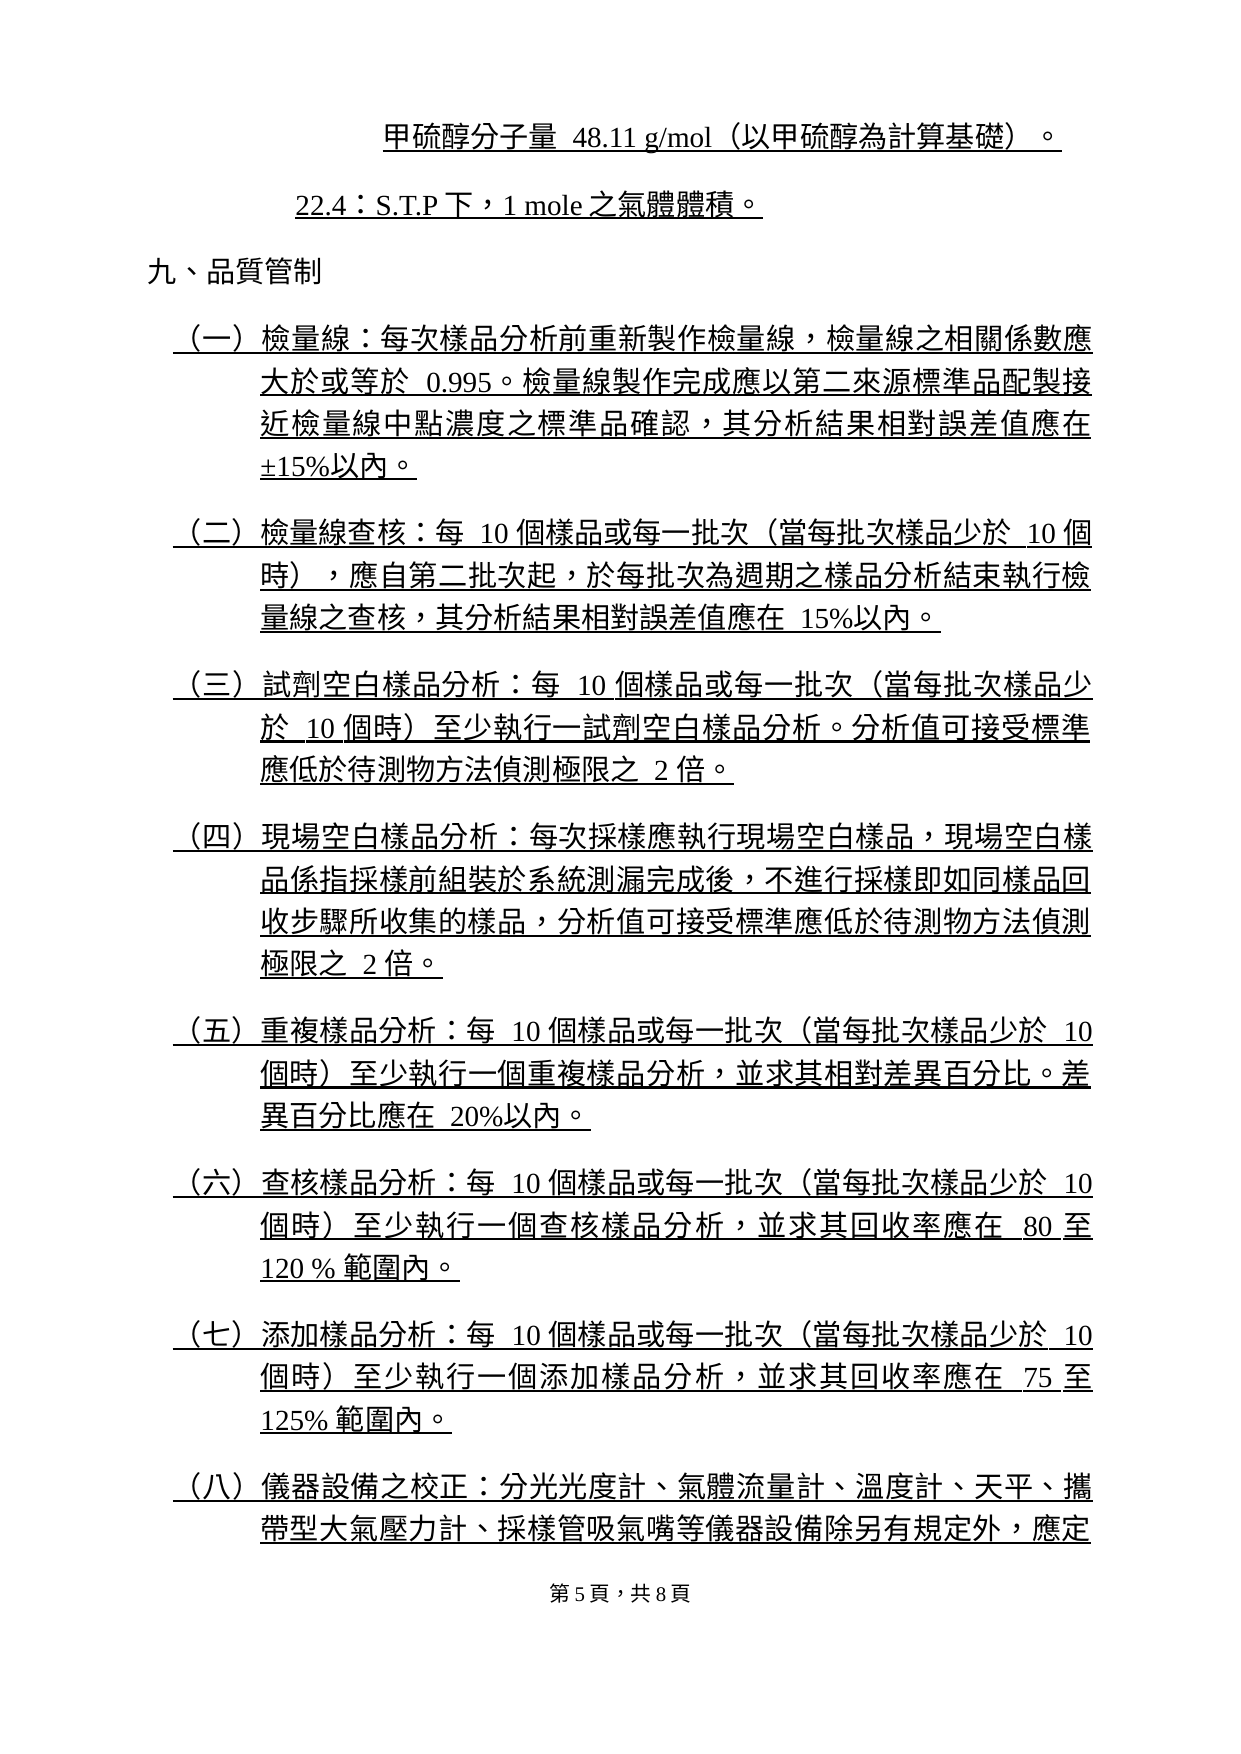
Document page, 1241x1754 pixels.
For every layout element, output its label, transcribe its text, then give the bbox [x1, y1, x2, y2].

text 大於或等於 0.995。檢量線製作完成應以第二來源標準品配製接近檢量線中點濃度之標準品確認，其分析結果相對誤差值應在±15%以內。 [173, 354, 1092, 485]
text 於 10 個時）至少執行一試劑空白樣品分析。分析值可接受標準應低於待測物方法偵測極限之 2 倍。 [173, 699, 1092, 789]
text （七）添加樣品分析：每 10 個樣品或每一批次（當每批次樣品少於 10 [173, 1312, 1092, 1348]
text 22.4：S.T.P下，1 mole之氣體體積。 [295, 181, 1092, 223]
text 個時）至少執行一個查核樣品分析，並求其回收率應在 80 至 120 % 範圍內。 [173, 1198, 1092, 1287]
text 甲硫醇分子量 48.11 g/mol（以甲硫醇為計算基礎）。 [295, 114, 1092, 156]
text 九、品質管制 [148, 248, 1092, 291]
text 帶型大氣壓力計、採樣管吸氣嘴等儀器設備除另有規定外，應定 [173, 1502, 1092, 1548]
text （一）檢量線：每次樣品分析前重新製作檢量線，檢量線之相關係數應 [173, 316, 1092, 352]
text （三）試劑空白樣品分析：每 10 個樣品或每一批次（當每批次樣品少 [173, 662, 1092, 698]
text 品係指採樣前組裝於系統測漏完成後，不進行採樣即如同樣品回收步驟所收集的樣品，分析值可接受標準應低於待測物方法偵測極限之 2 倍。 [173, 852, 1092, 983]
text （二）檢量線查核：每 10 個樣品或每一批次（當每批次樣品少於 10 個 [173, 510, 1092, 546]
text 個時）至少執行一個添加樣品分析，並求其回收率應在 75 至 125% 範圍內。 [173, 1349, 1092, 1438]
text （五）重複樣品分析：每 10 個樣品或每一批次（當每批次樣品少於 10 [173, 1008, 1092, 1044]
text （八）儀器設備之校正：分光光度計、氣體流量計、溫度計、天平、攜 [173, 1463, 1092, 1500]
text 個時）至少執行一個重複樣品分析，並求其相對差異百分比。差異百分比應在 20%以內。 [173, 1046, 1092, 1135]
text （六）查核樣品分析：每 10 個樣品或每一批次（當每批次樣品少於 10 [173, 1160, 1092, 1196]
text （四）現場空白樣品分析：每次採樣應執行現場空白樣品，現場空白樣 [173, 814, 1092, 850]
text 時），應自第二批次起，於每批次為週期之樣品分析結束執行檢量線之查核，其分析結果相對誤差值應在 15%以內。 [173, 547, 1092, 637]
